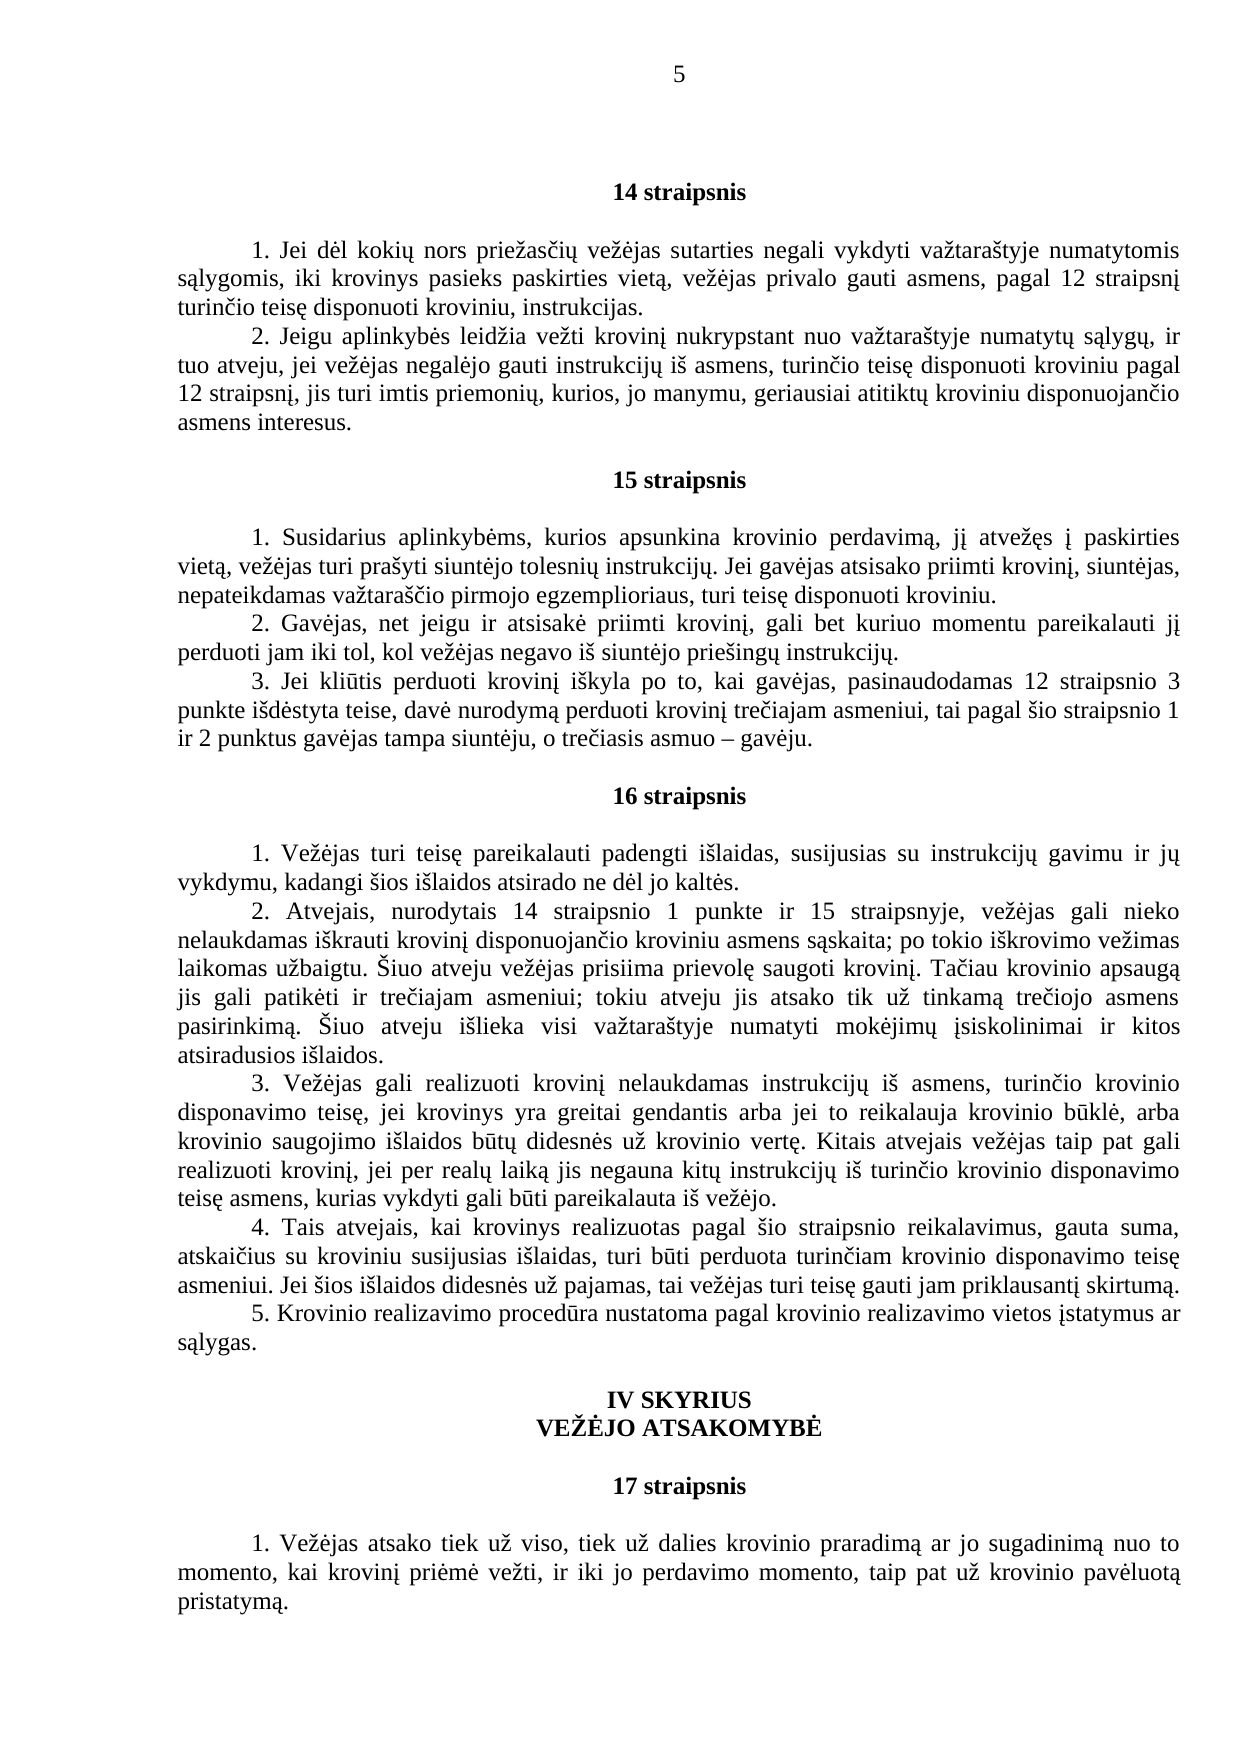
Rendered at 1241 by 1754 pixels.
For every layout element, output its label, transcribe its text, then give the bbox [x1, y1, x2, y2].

text 1. Vežėjas atsako tiek už viso, tiek už dalies krovinio praradimą ar jo sugadinimą nuo to momento, kai krovinį priėmė vežti, ir iki jo perdavimo momento, taip pat už krovinio pavėluotą pristatymą. [177, 1528, 1181, 1615]
text 3. Vežėjas gali realizuoti krovinį nelaukdamas instrukcijų iš asmens, turinčio krovinio disponavimo teisę, jei krovinys yra greitai gendantis arba jei to reikalauja krovinio būklė, arba krovinio saugojimo išlaidos būtų didesnės už krovinio vertę. Kitais atvejais vežėjas taip pat gali realizuoti krovinį, jei per realų laiką jis negauna kitų instrukcijų iš turinčio krovinio disponavimo teisę asmens, kurias vykdyti gali būti pareikalauta iš vežėjo. [177, 1068, 1181, 1212]
text 14 straipsnis [177, 177, 1181, 206]
text 2. Gavėjas, net jeigu ir atsisakė priimti krovinį, gali bet kuriuo momentu pareikalauti jį perduoti jam iki tol, kol vežėjas negavo iš siuntėjo priešingų instrukcijų. [177, 608, 1181, 666]
text 16 straipsnis [177, 781, 1181, 810]
text 2. Atvejais, nurodytais 14 straipsnio 1 punkte ir 15 straipsnyje, vežėjas gali nieko nelaukdamas iškrauti krovinį disponuojančio kroviniu asmens sąskaita; po tokio iškrovimo vežimas laikomas užbaigtu. Šiuo atveju vežėjas prisiima prievolę saugoti krovinį. Tačiau krovinio apsaugą jis gali patikėti ir trečiajam asmeniui; tokiu atveju jis atsako tik už tinkamą trečiojo asmens pasirinkimą. Šiuo atveju išlieka visi važtaraštyje numatyti mokėjimų įsiskolinimai ir kitos atsiradusios išlaidos. [177, 896, 1181, 1068]
text 1. Jei dėl kokių nors priežasčių vežėjas sutarties negali vykdyti važtaraštyje numatytomis sąlygomis, iki krovinys pasieks paskirties vietą, vežėjas privalo gauti asmens, pagal 12 straipsnį turinčio teisę disponuoti kroviniu, instrukcijas. [177, 235, 1181, 321]
text IV SKYRIUS [177, 1385, 1181, 1413]
text 3. Jei kliūtis perduoti krovinį iškyla po to, kai gavėjas, pasinaudodamas 12 straipsnio 3 punkte išdėstyta teise, davė nurodymą perduoti krovinį trečiajam asmeniui, tai pagal šio straipsnio 1 ir 2 punktus gavėjas tampa siuntėju, o trečiasis asmuo – gavėju. [177, 666, 1181, 752]
text 5. Krovinio realizavimo procedūra nustatoma pagal krovinio realizavimo vietos įstatymus ar sąlygas. [177, 1298, 1181, 1356]
text 1. Susidarius aplinkybėms, kurios apsunkina krovinio perdavimą, jį atvežęs į paskirties vietą, vežėjas turi prašyti siuntėjo tolesnių instrukcijų. Jei gavėjas atsisako priimti krovinį, siuntėjas, nepateikdamas važtaraščio pirmojo egzemplioriaus, turi teisę disponuoti kroviniu. [177, 522, 1181, 608]
text 1. Vežėjas turi teisę pareikalauti padengti išlaidas, susijusias su instrukcijų gavimu ir jų vykdymu, kadangi šios išlaidos atsirado ne dėl jo kaltės. [177, 838, 1181, 896]
text VEŽĖJO ATSAKOMYBĖ [177, 1413, 1181, 1442]
text 2. Jeigu aplinkybės leidžia vežti krovinį nukrypstant nuo važtaraštyje numatytų sąlygų, ir tuo atveju, jei vežėjas negalėjo gauti instrukcijų iš asmens, turinčio teisę disponuoti kroviniu pagal 12 straipsnį, jis turi imtis priemonių, kurios, jo manymu, geriausiai atitiktų kroviniu disponuojančio asmens interesus. [177, 321, 1181, 436]
text 4. Tais atvejais, kai krovinys realizuotas pagal šio straipsnio reikalavimus, gauta suma, atskaičius su kroviniu susijusias išlaidas, turi būti perduota turinčiam krovinio disponavimo teisę asmeniui. Jei šios išlaidos didesnės už pajamas, tai vežėjas turi teisę gauti jam priklausantį skirtumą. [177, 1212, 1181, 1298]
text 15 straipsnis [177, 465, 1181, 493]
text 17 straipsnis [177, 1471, 1181, 1500]
